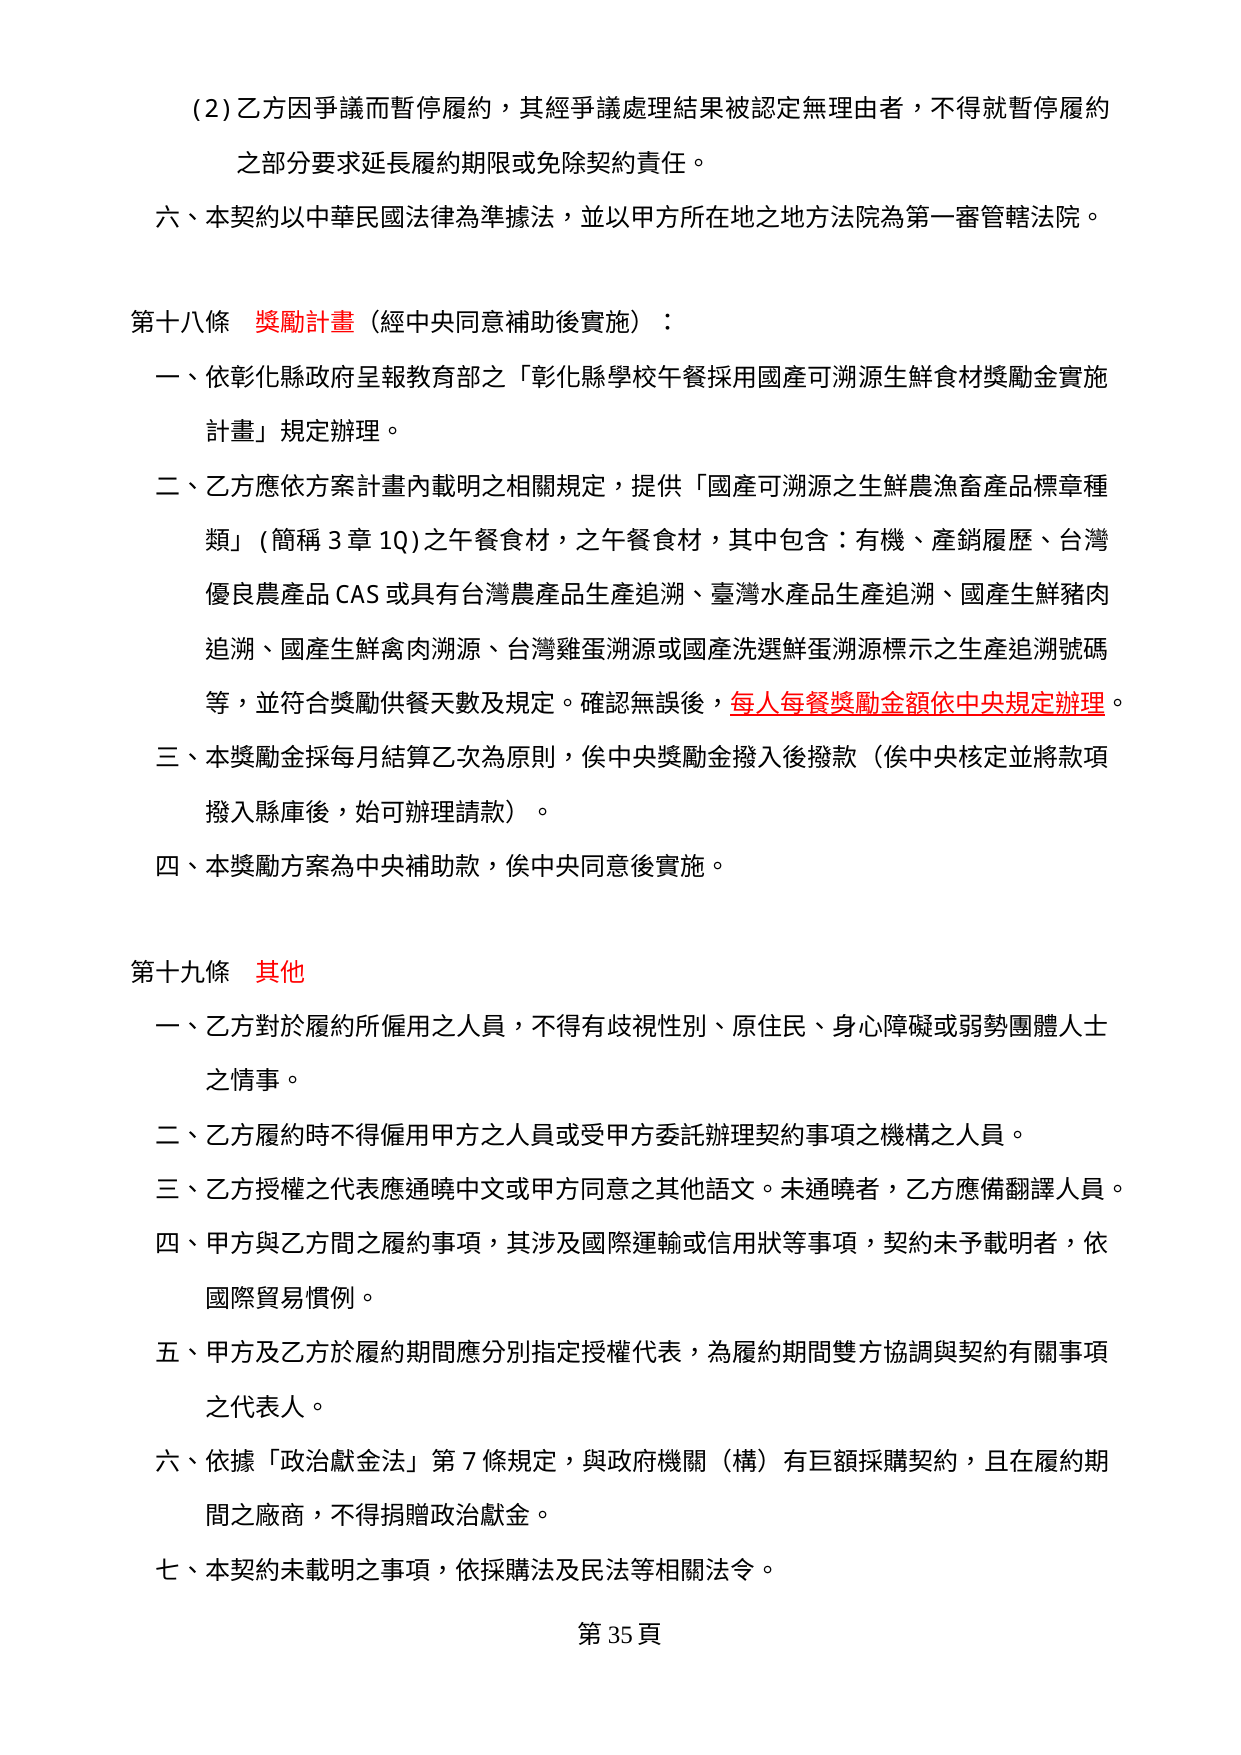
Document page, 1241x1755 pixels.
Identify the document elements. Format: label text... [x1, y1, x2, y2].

text 一、乙方對於履約所僱用之人員，不得有歧視性別、原住民、身心障礙或弱勢團體人士之情事。 [155, 1006, 1110, 1097]
text 二、乙方履約時不得僱用甲方之人員或受甲方委託辦理契約事項之機構之人員。 [155, 1115, 1110, 1151]
text 四、甲方與乙方間之履約事項，其涉及國際運輸或信用狀等事項，契約未予載明者，依國際貿易慣例。 [155, 1224, 1110, 1314]
list 乙方因爭議而暫停履約，其經爭議處理結果被認定無理由者，不得就暫停履約之部分要求延長履約期限或免除契約責任。 [189, 89, 1110, 179]
text 第十八條 獎勵計畫（經中央同意補助後實施）： [130, 303, 1110, 339]
text 七、本契約未載明之事項，依採購法及民法等相關法令。 [155, 1550, 1110, 1586]
text 三、本獎勵金採每月結算乙次為原則，俟中央獎勵金撥入後撥款（俟中央核定並將款項撥入縣庫後，始可辦理請款）。 [155, 738, 1110, 828]
text 六、本契約以中華民國法律為準據法，並以甲方所在地之地方法院為第一審管轄法院。 [155, 197, 1110, 234]
text 六、依據「政治獻金法」第7條規定，與政府機關（構）有巨額採購契約，且在履約期間之廠商，不得捐贈政治獻金。 [155, 1441, 1110, 1532]
text 二、乙方應依方案計畫內載明之相關規定，提供「國產可溯源之生鮮農漁畜產品標章種類」(簡稱3章1Q)之午餐食材，之午餐食材，其中包含：有機、產銷履歷、台灣優良農產品CAS或具有台灣農產品生產追溯、臺灣水產品生產追溯、國產生鮮豬肉追溯、國產生鮮禽肉溯源、台灣雞蛋溯源或國產洗選鮮蛋溯源標示之生產追溯號碼等，並符合獎勵供餐天數及規定。確認無誤後，每人每餐獎勵金額依中央規定辦理。 [155, 466, 1110, 720]
text 第十九條 其他 [130, 952, 1110, 988]
text 五、甲方及乙方於履約期間應分別指定授權代表，為履約期間雙方協調與契約有關事項之代表人。 [155, 1333, 1110, 1423]
text 一、依彰化縣政府呈報教育部之「彰化縣學校午餐採用國產可溯源生鮮食材獎勵金實施計畫」規定辦理。 [155, 357, 1110, 448]
text 四、本獎勵方案為中央補助款，俟中央同意後實施。 [155, 847, 1110, 883]
text 三、乙方授權之代表應通曉中文或甲方同意之其他語文。未通曉者，乙方應備翻譯人員。 [155, 1169, 1110, 1206]
